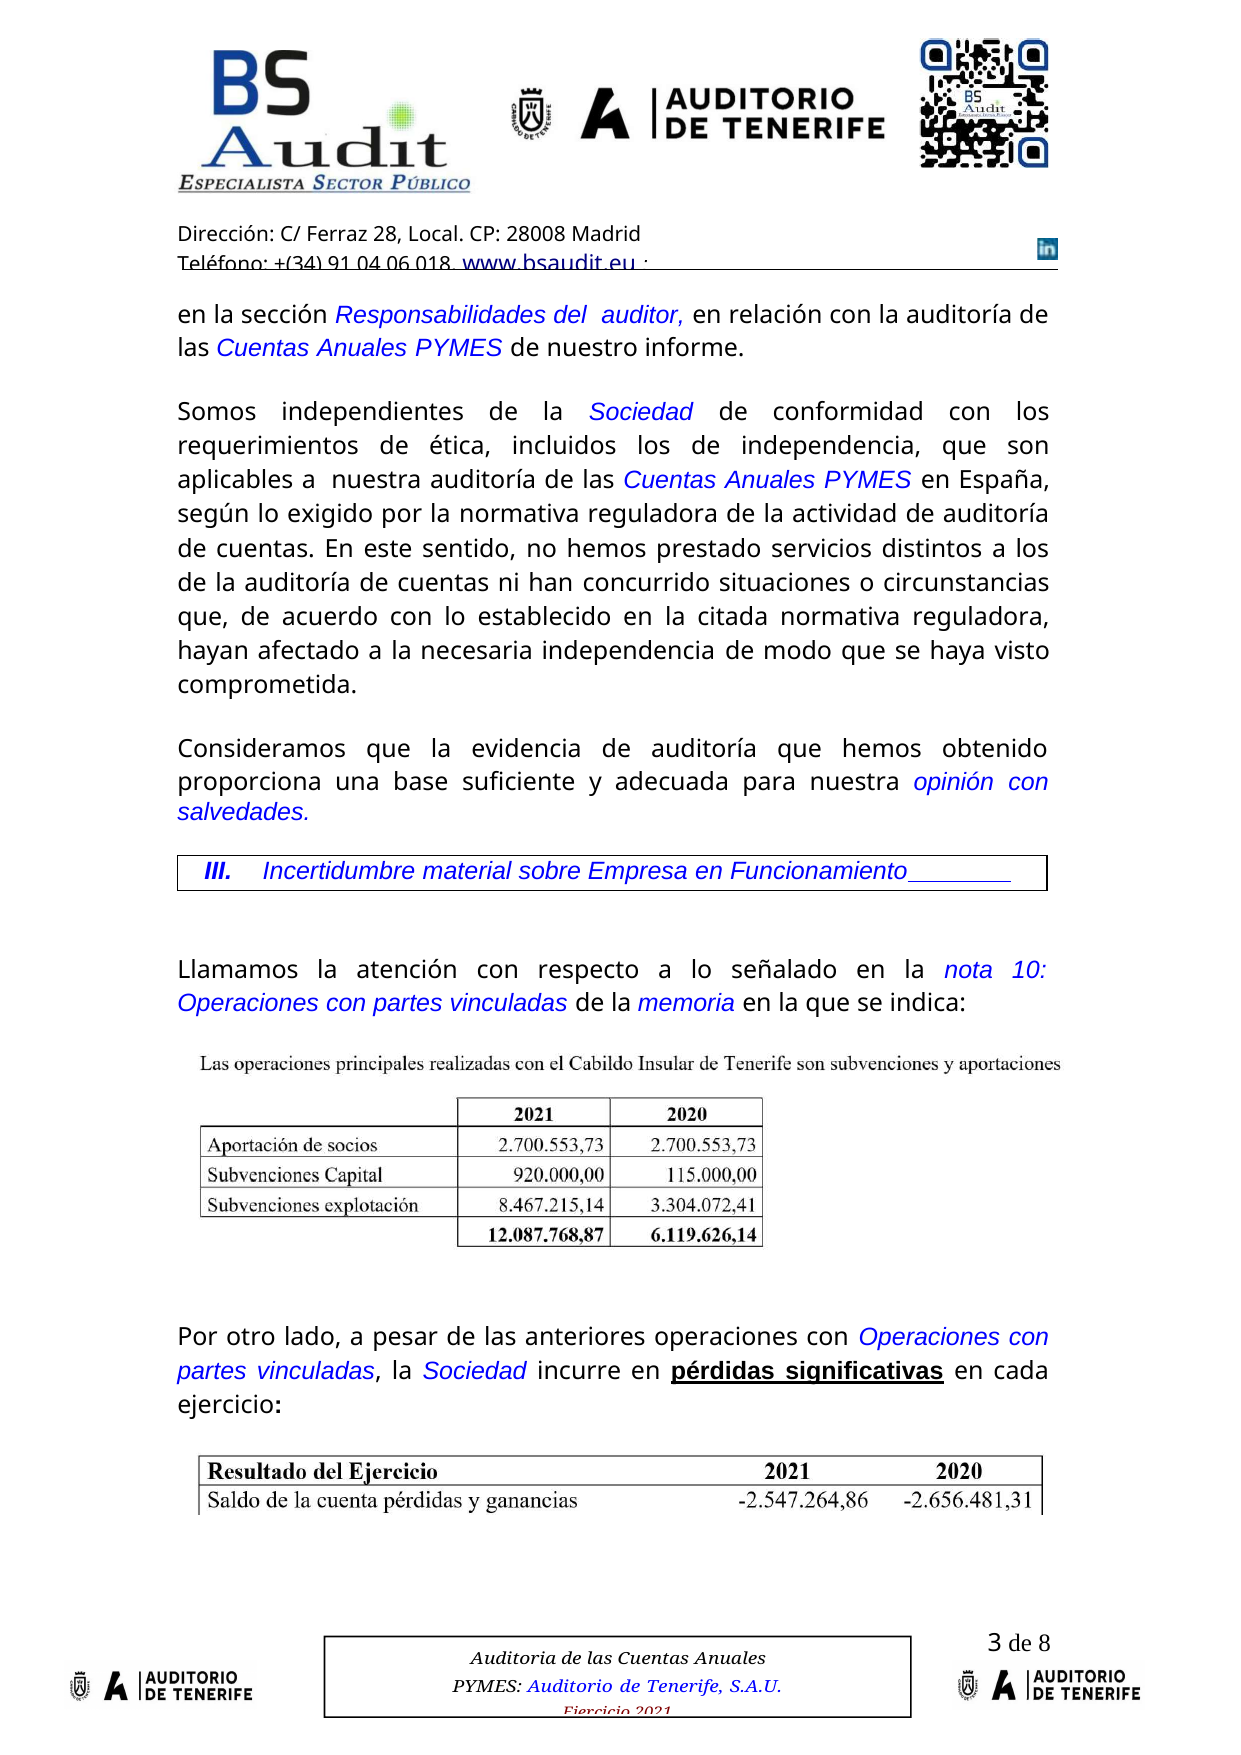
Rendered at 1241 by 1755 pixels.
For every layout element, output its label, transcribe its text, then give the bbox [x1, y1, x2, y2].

text III. Incertidumbre material sobre Empresa en Funcionamiento [204, 856, 1046, 885]
text en la sección Responsabilidades del auditor, en relación con la auditoría de las Cuentas Anuales PYMES de nuestro informe. [177, 297, 1049, 364]
text Por otro lado, a pesar de las anteriores operaciones con Operaciones con partes vinculadas, la Sociedad incurre en pérdidas significativas en cada ejercicio: [177, 1319, 1049, 1421]
text Consideramos que la evidencia de auditoría que hemos obtenido proporciona una base suficiente y adecuada para nuestra opinión con salvedades. [177, 730, 1049, 825]
text Somos independientes de la Sociedad de conformidad con los requerimientos de ética, incluidos los de independencia, que son aplicables a nuestra auditoría de las Cuentas Anuales PYMES en España, según lo exigido por la normativa reguladora de la actividad de auditoría de cuentas. En este sentido, no hemos prestado servicios distintos a los de la auditoría de cuentas ni han concurrido situaciones o circunstancias que, de acuerdo con lo establecido en la citada normativa reguladora, hayan afectado a la necesaria independencia de modo que se haya visto comprometida. [177, 394, 1050, 701]
text Llamamos la atención con respecto a lo señalado en la nota 10: Operaciones con partes vinculadas de la memoria en la que se indica: [177, 951, 1049, 1018]
